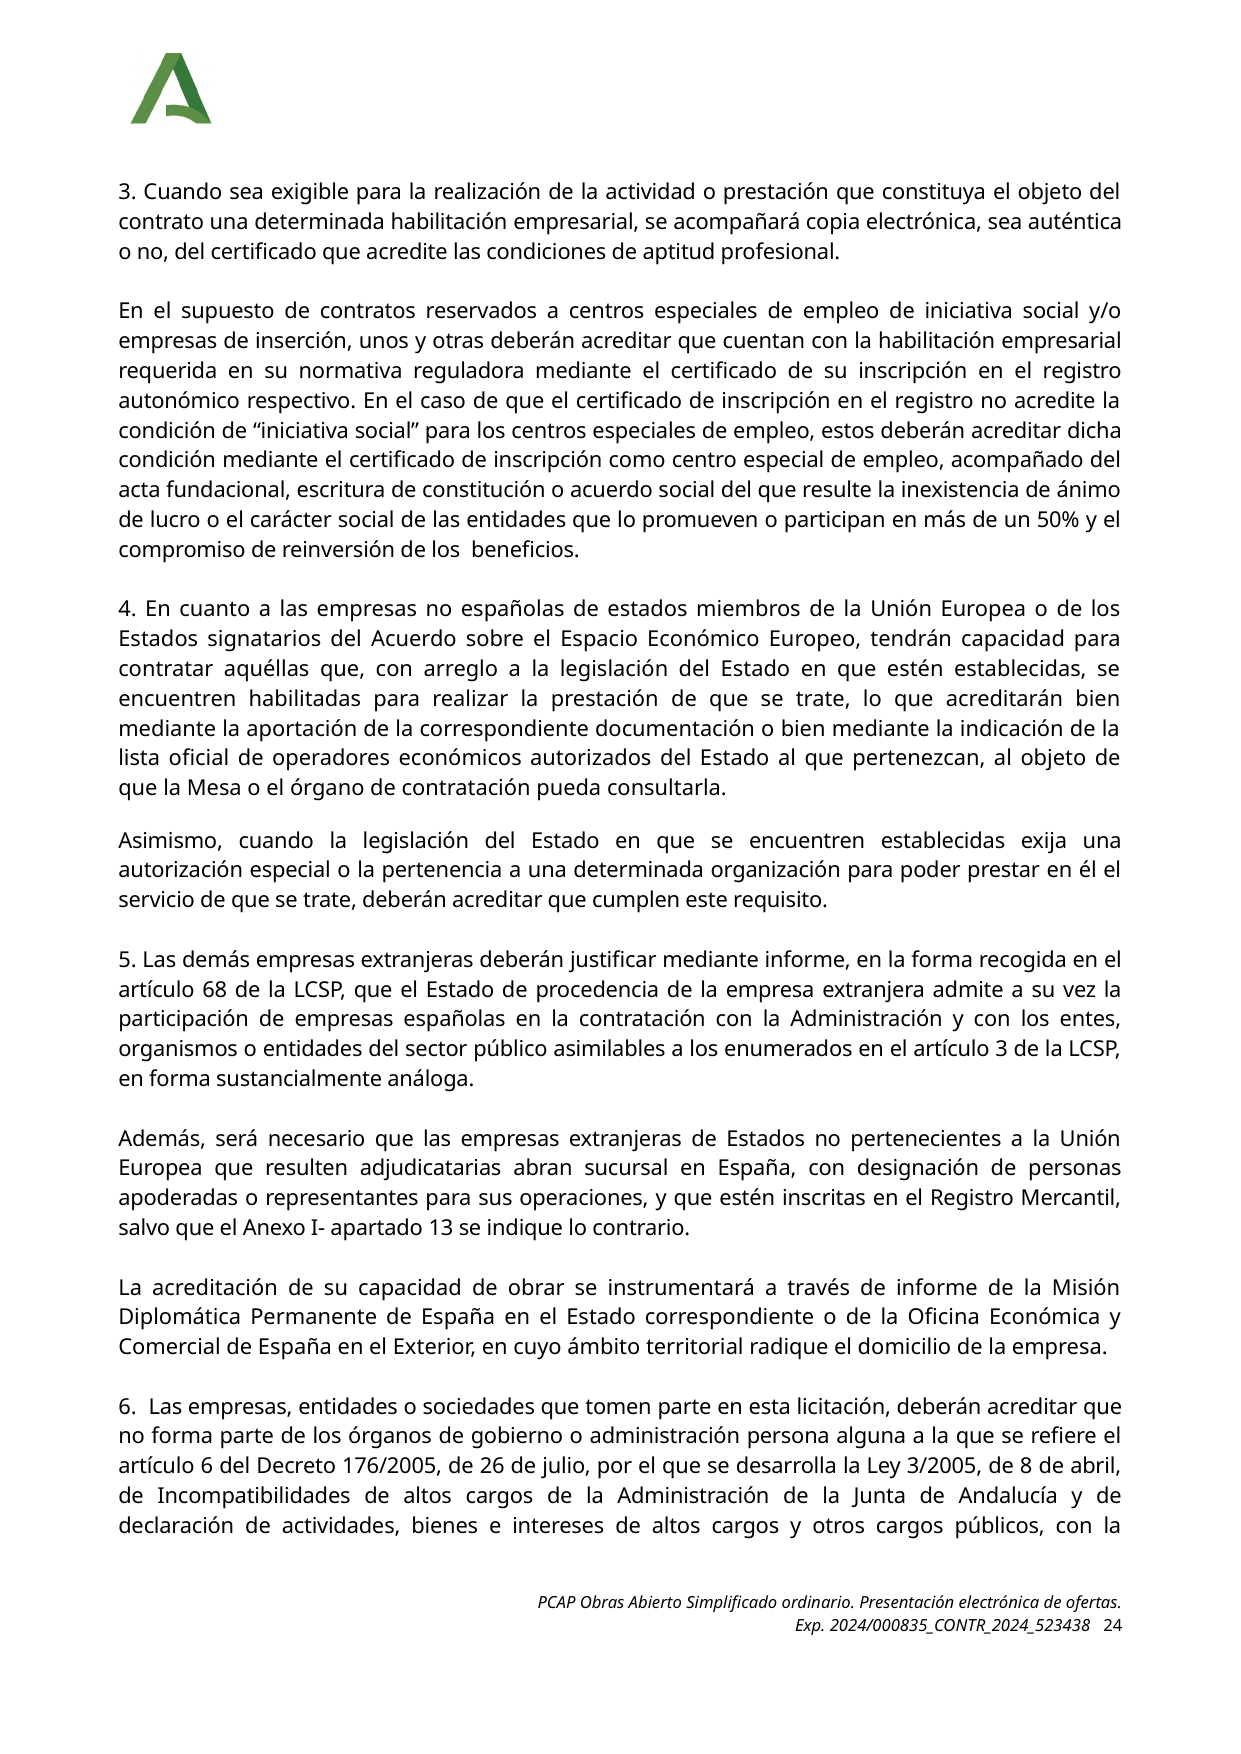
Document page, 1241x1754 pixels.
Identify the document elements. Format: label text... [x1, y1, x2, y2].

text Además, será necesario que las empresas extranjeras de Estados no pertenecientes a la Unión Europea que resulten adjudicatarias abran sucursal en España, con designación de personas apoderadas o representantes para sus operaciones, y que estén inscritas en el Registro Mercantil, salvo que el Anexo I- apartado 13 se indique lo contrario. [118, 1123, 1122, 1242]
text En el supuesto de contratos reservados a centros especiales de empleo de iniciativa social y/o empresas de inserción, unos y otras deberán acreditar que cuentan con la habilitación empresarial requerida en su normativa reguladora mediante el certificado de su inscripción en el registro autonómico respectivo. En el caso de que el certificado de inscripción en el registro no acredite la condición de “iniciativa social” para los centros especiales de empleo, estos deberán acreditar dicha condición mediante el certificado de inscripción como centro especial de empleo, acompañado del acta fundacional, escritura de constitución o acuerdo social del que resulte la inexistencia de ánimo de lucro o el carácter social de las entidades que lo promueven o participan en más de un 50% y el compromiso de reinversión de los beneficios. [118, 296, 1122, 564]
picture [127, 48, 216, 128]
text Asimismo, cuando la legislación del Estado en que se encuentren establecidas exija una autorización especial o la pertenencia a una determinada organización para poder prestar en él el servicio de que se trate, deberán acreditar que cumplen este requisito. [118, 825, 1122, 914]
text La acreditación de su capacidad de obrar se instrumentará a través de informe de la Misión Diplomática Permanente de España en el Estado correspondiente o de la Oficina Económica y Comercial de España en el Exterior, en cuyo ámbito territorial radique el domicilio de la empresa. [118, 1272, 1122, 1361]
text 6. Las empresas, entidades o sociedades que tomen parte en esta licitación, deberán acreditar que no forma parte de los órganos de gobierno o administración persona alguna a la que se refiere el artículo 6 del Decreto 176/2005, de 26 de julio, por el que se desarrolla la Ley 3/2005, de 8 de abril, de Incompatibilidades de altos cargos de la Administración de la Junta de Andalucía y de declaración de actividades, bienes e intereses de altos cargos y otros cargos públicos, con la [118, 1391, 1122, 1540]
text 5. Las demás empresas extranjeras deberán justificar mediante informe, en la forma recogida en el artículo 68 de la LCSP, que el Estado de procedencia de la empresa extranjera admite a su vez la participación de empresas españolas en la contratación con la Administración y con los entes, organismos o entidades del sector público asimilables a los enumerados en el artículo 3 de la LCSP, en forma sustancialmente análoga. [118, 944, 1122, 1093]
text 4. En cuanto a las empresas no españolas de estados miembros de la Unión Europea o de los Estados signatarios del Acuerdo sobre el Espacio Económico Europeo, tendrán capacidad para contratar aquéllas que, con arreglo a la legislación del Estado en que estén establecidas, se encuentren habilitadas para realizar la prestación de que se trate, lo que acreditarán bien mediante la aportación de la correspondiente documentación o bien mediante la indicación de la lista oficial de operadores económicos autorizados del Estado al que pertenezcan, al objeto de que la Mesa o el órgano de contratación pueda consultarla. [118, 593, 1122, 802]
text 3. Cuando sea exigible para la realización de la actividad o prestación que constituya el objeto del contrato una determinada habilitación empresarial, se acompañará copia electrónica, sea auténtica o no, del certificado que acredite las condiciones de aptitud profesional. [118, 176, 1122, 266]
